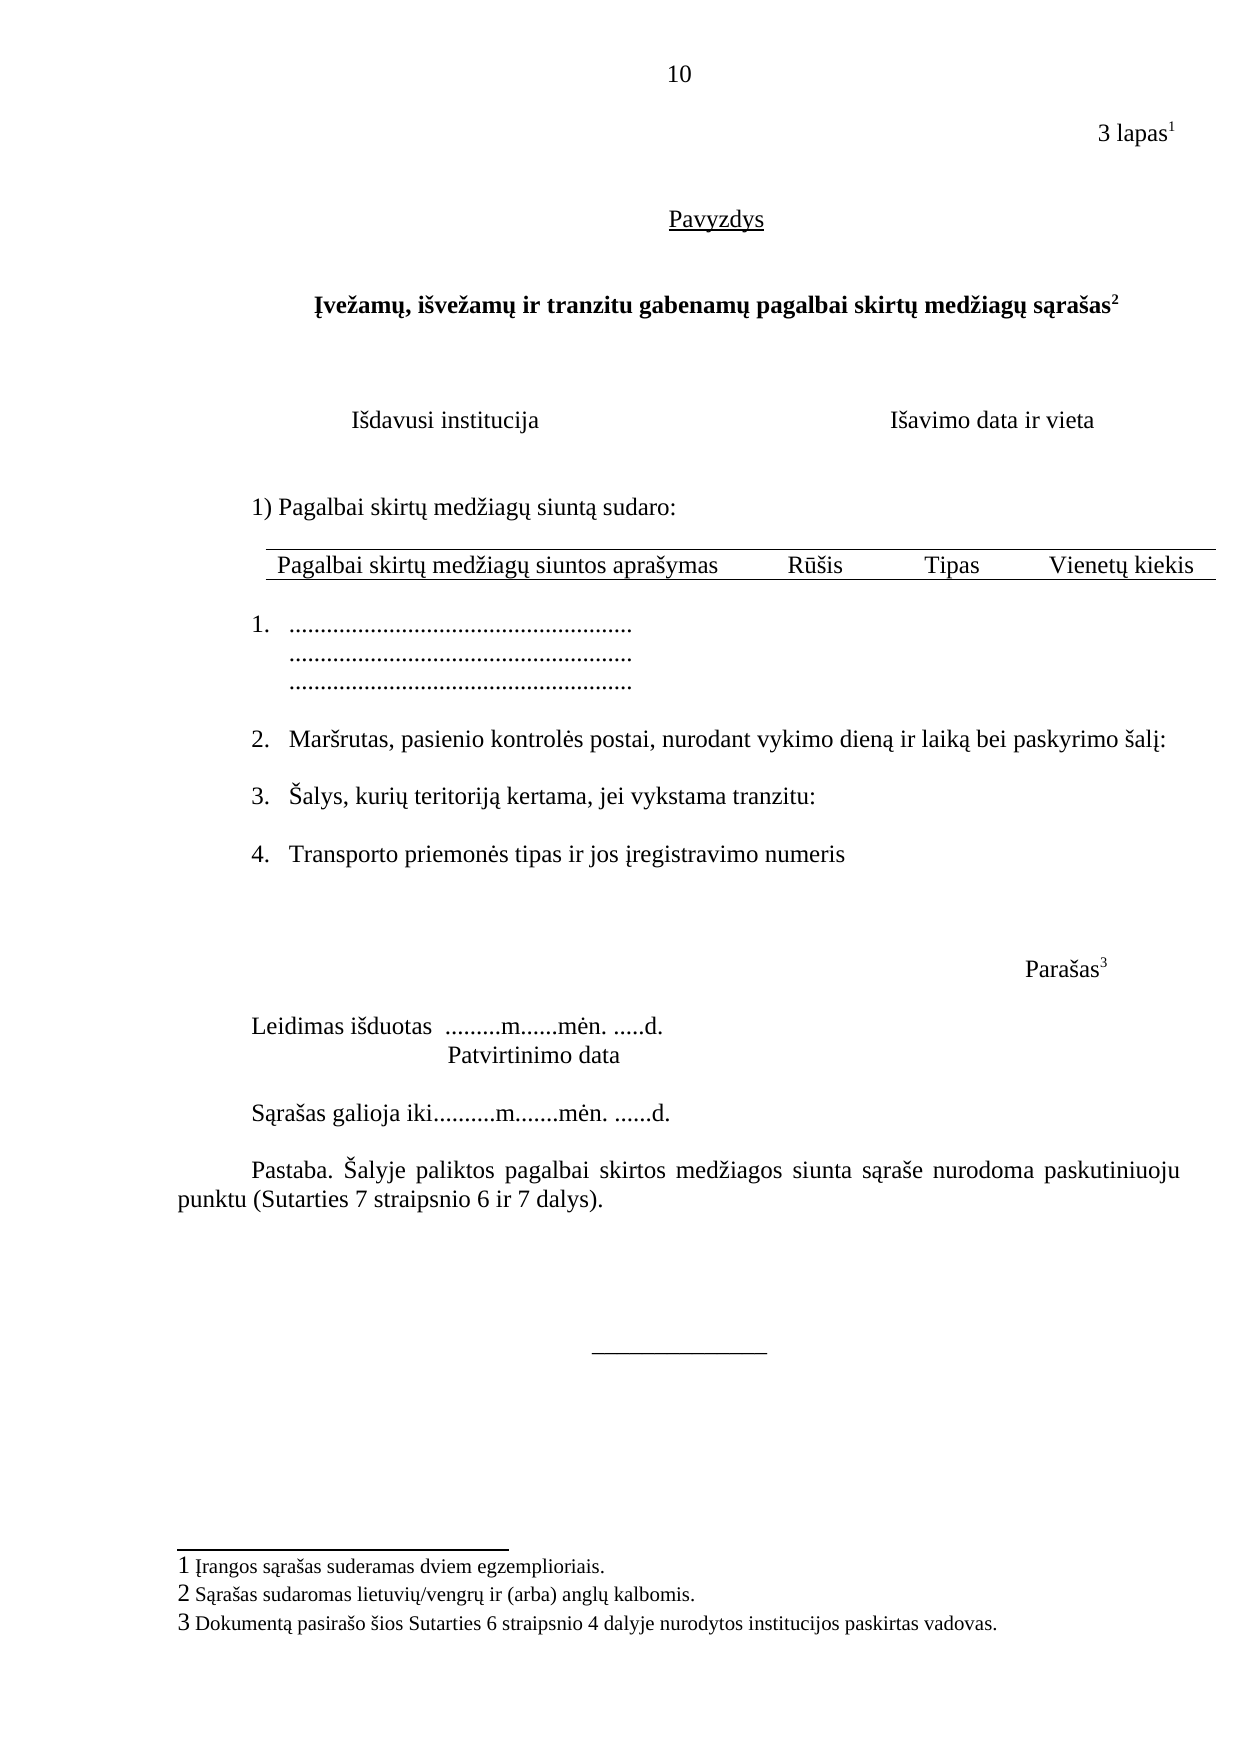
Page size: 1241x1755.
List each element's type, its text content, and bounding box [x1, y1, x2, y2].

text Sąrašas galioja iki..........m.......mėn. ......d. [177, 1098, 1181, 1126]
table_header Tipas [913, 550, 1037, 579]
text Dokumentą pasirašo šios Sutarties 6 straipsnio 4 dalyje nurodytos institucijos paskirtas vadovas. [177, 1607, 1181, 1636]
text Patvirtinimo data [312, 1040, 1181, 1069]
table_header Pagalbai skirtų medžiagų siuntos aprašymas [266, 550, 776, 579]
text Leidimas išduotas .........m......mėn. .....d. [177, 1011, 1181, 1040]
text 1. ....................................................... [177, 609, 1181, 638]
text Pastaba. Šalyje paliktos pagalbai skirtos medžiagos siunta sąraše nurodoma paskutiniuoju punktu (Sutarties 7 straipsnio 6 ir 7 dalys). [177, 1155, 1181, 1213]
text ______________ [177, 1328, 1181, 1356]
text Išdavusi institucija Išavimo data ir vieta [177, 406, 1181, 434]
text 4. Transporto priemonės tipas ir jos įregistravimo numeris [177, 839, 1181, 868]
text Parašas [852, 954, 1181, 983]
text ....................................................... [177, 666, 1181, 695]
text Įvežamų, išvežamų ir tranzitu gabenamų pagalbai skirtų medžiagų sąrašas [177, 291, 1181, 319]
text ....................................................... [177, 638, 1181, 666]
table_header Rūšis [776, 550, 913, 579]
text 1) Pagalbai skirtų medžiagų siuntą sudaro: [177, 492, 1181, 521]
text 2. Maršrutas, pasienio kontrolės postai, nurodant vykimo dieną ir laiką bei paskyrimo šalį: [177, 724, 1181, 753]
text Sąrašas sudaromas lietuvių/vengrų ir (arba) anglų kalbomis. [177, 1578, 1181, 1607]
text 3. Šalys, kurių teritoriją kertama, jei vykstama tranzitu: [177, 781, 1181, 810]
text 3 lapas [177, 118, 1181, 147]
table_header Vienetų kiekis [1038, 550, 1216, 579]
text Įrangos sąrašas suderamas dviem egzemplioriais. [177, 1550, 1181, 1578]
text Pavyzdys [177, 204, 1181, 233]
